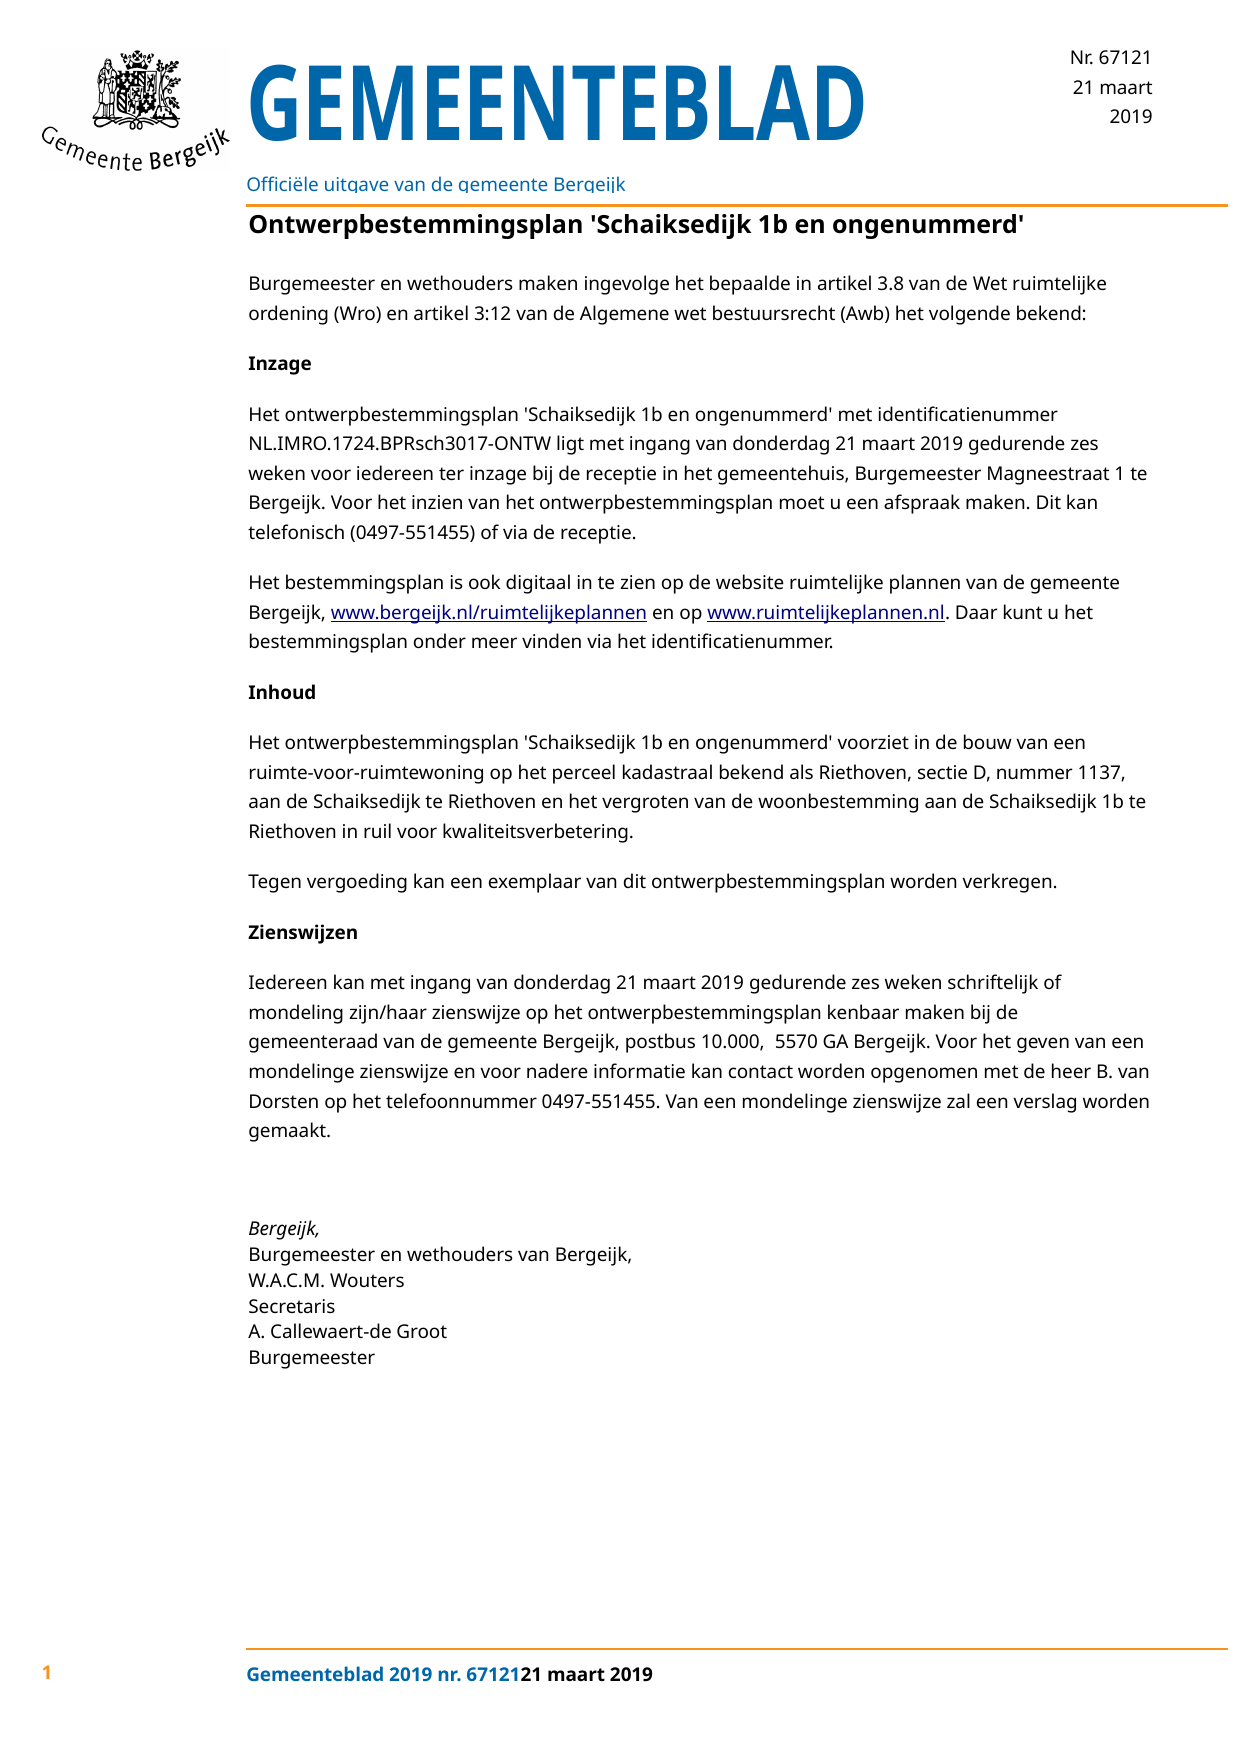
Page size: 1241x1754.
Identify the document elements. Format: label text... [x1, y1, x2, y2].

text Het ontwerpbestemmingsplan 'Schaiksedijk 1b en ongenummerd' met identificatienummer NL.IMRO.1724.BPRsch3017-ONTW ligt met ingang van donderdag 21 maart 2019 gedurende zes weken voor iedereen ter inzage bij de receptie in het gemeentehuis, Burgemeester Magneestraat 1 te Bergeijk. Voor het inzien van het ontwerpbestemmingsplan moet u een afspraak maken. Dit kan telefonisch (0497-551455) of via de receptie. [248, 401, 1152, 545]
text Zienswijzen [248, 919, 1152, 945]
text Het bestemmingsplan is ook digitaal in te zien op de website ruimtelijke plannen van de gemeente Bergeijk, www.bergeijk.nl/ruimtelijkeplannen en op www.ruimtelijkeplannen.nl. Daar kunt u het bestemmingsplan onder meer vinden via het identificatienummer. [248, 569, 1152, 654]
text Inhoud [248, 679, 1152, 705]
picture [41, 47, 231, 172]
text Ontwerpbestemmingsplan 'Schaiksedijk 1b en ongenummerd' [248, 207, 1152, 241]
text Het ontwerpbestemmingsplan 'Schaiksedijk 1b en ongenummerd' voorziet in de bouw van een ruimte-voor-ruimtewoning op het perceel kadastraal bekend als Riethoven, sectie D, nummer 1137, aan de Schaiksedijk te Riethoven en het vergroten van de woonbestemming aan de Schaiksedijk 1b te Riethoven in ruil voor kwaliteitsverbetering. [248, 729, 1152, 844]
text Burgemeester en wethouders van Bergeijk, [248, 1241, 1152, 1267]
text Bergeijk, [248, 1216, 1152, 1241]
text Inzage [248, 350, 1152, 376]
text Iedereen kan met ingang van donderdag 21 maart 2019 gedurende zes weken schriftelijk of mondeling zijn/haar zienswijze op het ontwerpbestemmingsplan kenbaar maken bij de gemeenteraad van de gemeente Bergeijk, postbus 10.000, 5570 GA Bergeijk. Voor het geven van een mondelinge zienswijze en voor nadere informatie kan contact worden opgenomen met de heer B. van Dorsten op het telefoonnummer 0497-551455. Van een mondelinge zienswijze zal een verslag worden gemaakt. [248, 969, 1152, 1143]
text Burgemeester en wethouders maken ingevolge het bepaalde in artikel 3.8 van de Wet ruimtelijke ordening (Wro) en artikel 3:12 van de Algemene wet bestuursrecht (Awb) het volgende bekend: [248, 270, 1152, 326]
text Burgemeester [248, 1344, 1152, 1370]
text W.A.C.M. Wouters [248, 1267, 1152, 1293]
text Secretaris [248, 1293, 1152, 1318]
text Tegen vergoeding kan een exemplaar van dit ontwerpbestemmingsplan worden verkregen. [248, 869, 1152, 894]
text A. Callewaert-de Groot [248, 1318, 1152, 1344]
